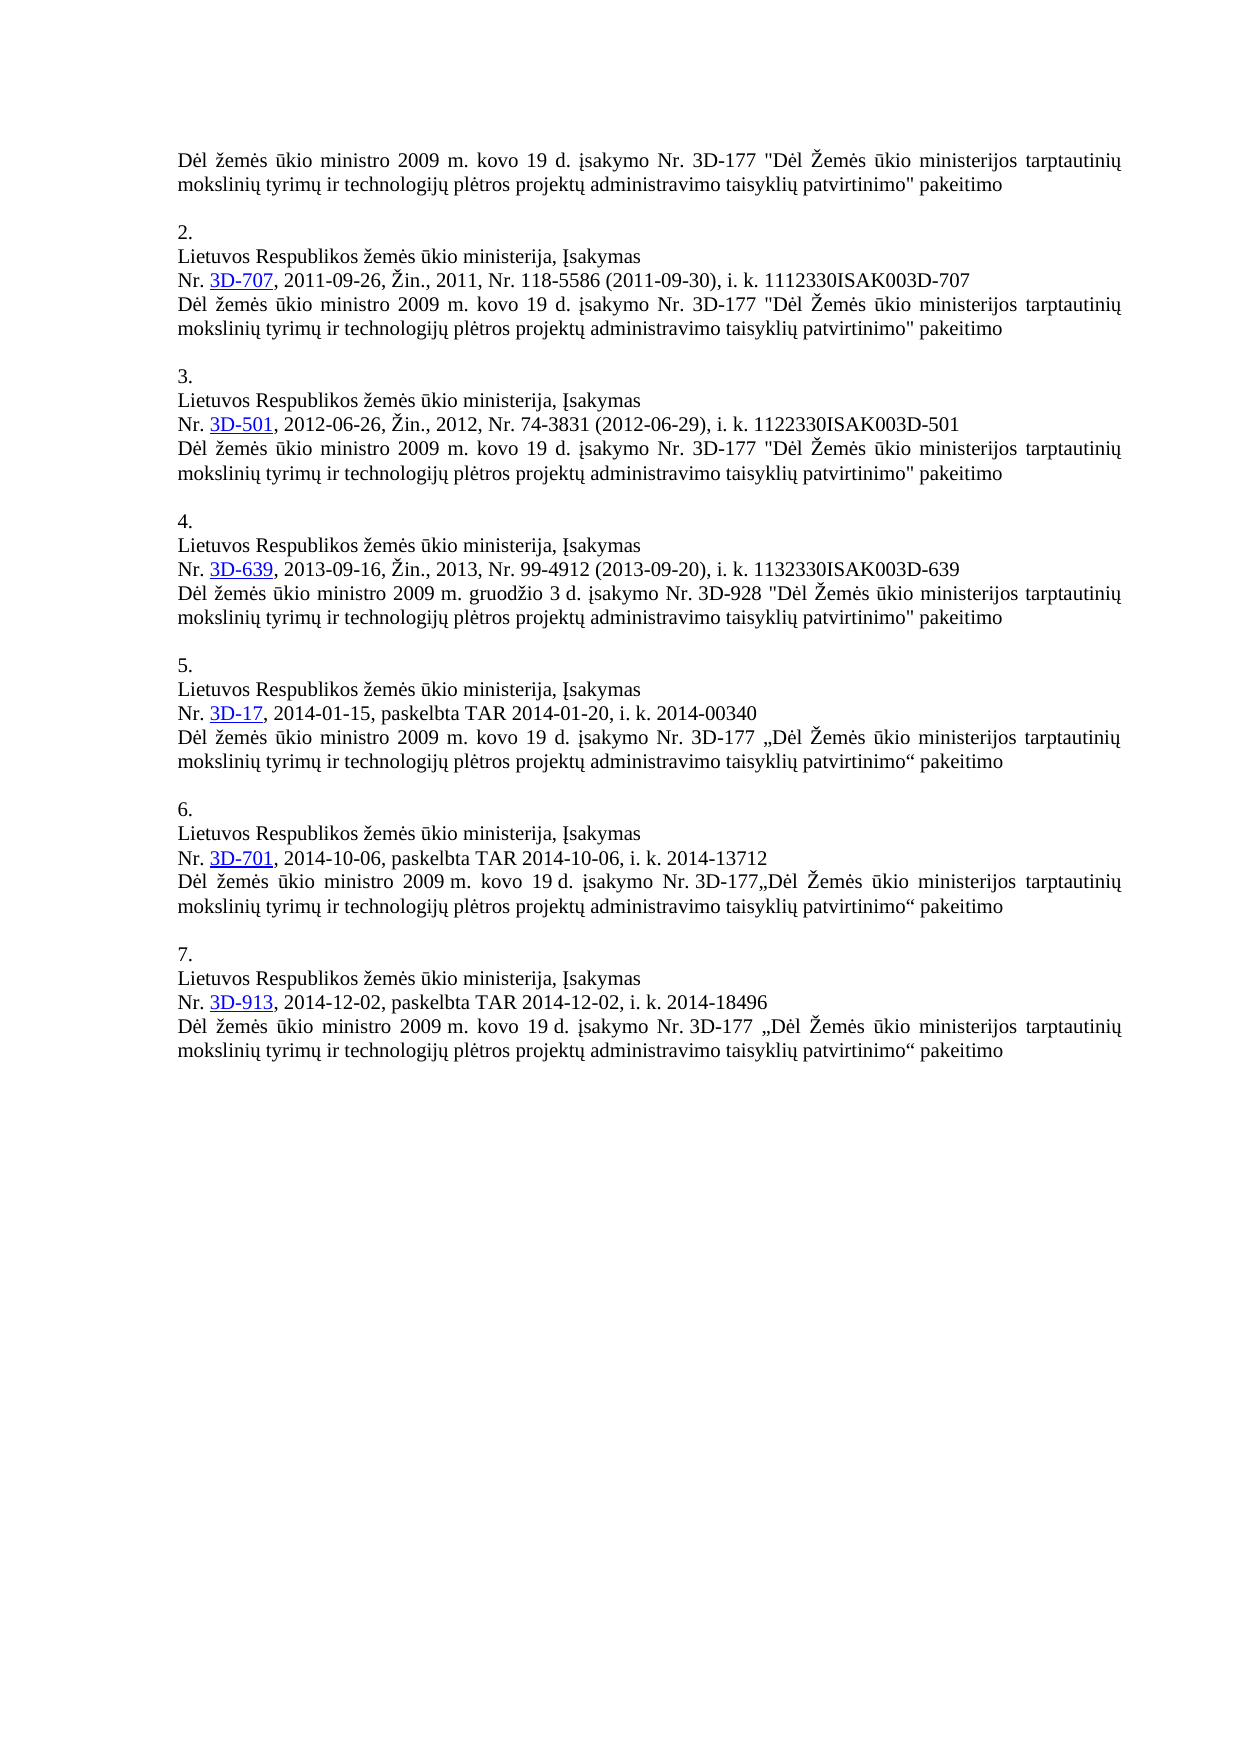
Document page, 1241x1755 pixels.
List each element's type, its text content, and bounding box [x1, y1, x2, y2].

text Nr. 3D-17, 2014-01-15, paskelbta TAR 2014-01-20, i. k. 2014-00340 [177, 701, 1122, 725]
text 7. [177, 942, 1122, 966]
text Dėl žemės ūkio ministro 2009 m. kovo 19 d. įsakymo Nr. 3D-177 "Dėl Žemės ūkio ministerijos tarptautinių mokslinių tyrimų ir technologijų plėtros projektų administravimo taisyklių patvirtinimo" pakeitimo [177, 148, 1122, 196]
text Dėl žemės ūkio ministro 2009 m. kovo 19 d. įsakymo Nr. 3D-177 „Dėl Žemės ūkio ministerijos tarptautinių mokslinių tyrimų ir technologijų plėtros projektų administravimo taisyklių patvirtinimo“ pakeitimo [177, 725, 1122, 773]
text Dėl žemės ūkio ministro 2009 m. kovo 19 d. įsakymo Nr. 3D-177 „Dėl Žemės ūkio ministerijos tarptautinių mokslinių tyrimų ir technologijų plėtros projektų administravimo taisyklių patvirtinimo“ pakeitimo [177, 1014, 1122, 1062]
text 4. [177, 508, 1122, 533]
text Lietuvos Respublikos žemės ūkio ministerija, Įsakymas [177, 533, 1122, 557]
text Lietuvos Respublikos žemės ūkio ministerija, Įsakymas [177, 388, 1122, 412]
text Lietuvos Respublikos žemės ūkio ministerija, Įsakymas [177, 821, 1122, 845]
text Nr. 3D-501, 2012-06-26, Žin., 2012, Nr. 74-3831 (2012-06-29), i. k. 1122330ISAK003D-501 [177, 412, 1122, 436]
text Lietuvos Respublikos žemės ūkio ministerija, Įsakymas [177, 244, 1122, 268]
text Nr. 3D-639, 2013-09-16, Žin., 2013, Nr. 99-4912 (2013-09-20), i. k. 1132330ISAK003D-639 [177, 557, 1122, 581]
text Lietuvos Respublikos žemės ūkio ministerija, Įsakymas [177, 677, 1122, 701]
text 6. [177, 797, 1122, 821]
text 5. [177, 653, 1122, 677]
text Nr. 3D-707, 2011-09-26, Žin., 2011, Nr. 118-5586 (2011-09-30), i. k. 1112330ISAK003D-707 [177, 268, 1122, 292]
text Nr. 3D-701, 2014-10-06, paskelbta TAR 2014-10-06, i. k. 2014-13712 [177, 845, 1122, 869]
text Dėl žemės ūkio ministro 2009 m. gruodžio 3 d. įsakymo Nr. 3D-928 "Dėl Žemės ūkio ministerijos tarptautinių mokslinių tyrimų ir technologijų plėtros projektų administravimo taisyklių patvirtinimo" pakeitimo [177, 581, 1122, 629]
text 2. [177, 220, 1122, 244]
text Lietuvos Respublikos žemės ūkio ministerija, Įsakymas [177, 966, 1122, 990]
text Dėl žemės ūkio ministro 2009 m. kovo 19 d. įsakymo Nr. 3D-177 "Dėl Žemės ūkio ministerijos tarptautinių mokslinių tyrimų ir technologijų plėtros projektų administravimo taisyklių patvirtinimo" pakeitimo [177, 436, 1122, 484]
text Dėl žemės ūkio ministro 2009 m. kovo 19 d. įsakymo Nr. 3D-177 "Dėl Žemės ūkio ministerijos tarptautinių mokslinių tyrimų ir technologijų plėtros projektų administravimo taisyklių patvirtinimo" pakeitimo [177, 292, 1122, 340]
text Dėl žemės ūkio ministro 2009 m. kovo 19 d. įsakymo Nr. 3D-177„Dėl Žemės ūkio ministerijos tarptautinių mokslinių tyrimų ir technologijų plėtros projektų administravimo taisyklių patvirtinimo“ pakeitimo [177, 869, 1122, 918]
text 3. [177, 364, 1122, 388]
text Nr. 3D-913, 2014-12-02, paskelbta TAR 2014-12-02, i. k. 2014-18496 [177, 990, 1122, 1014]
